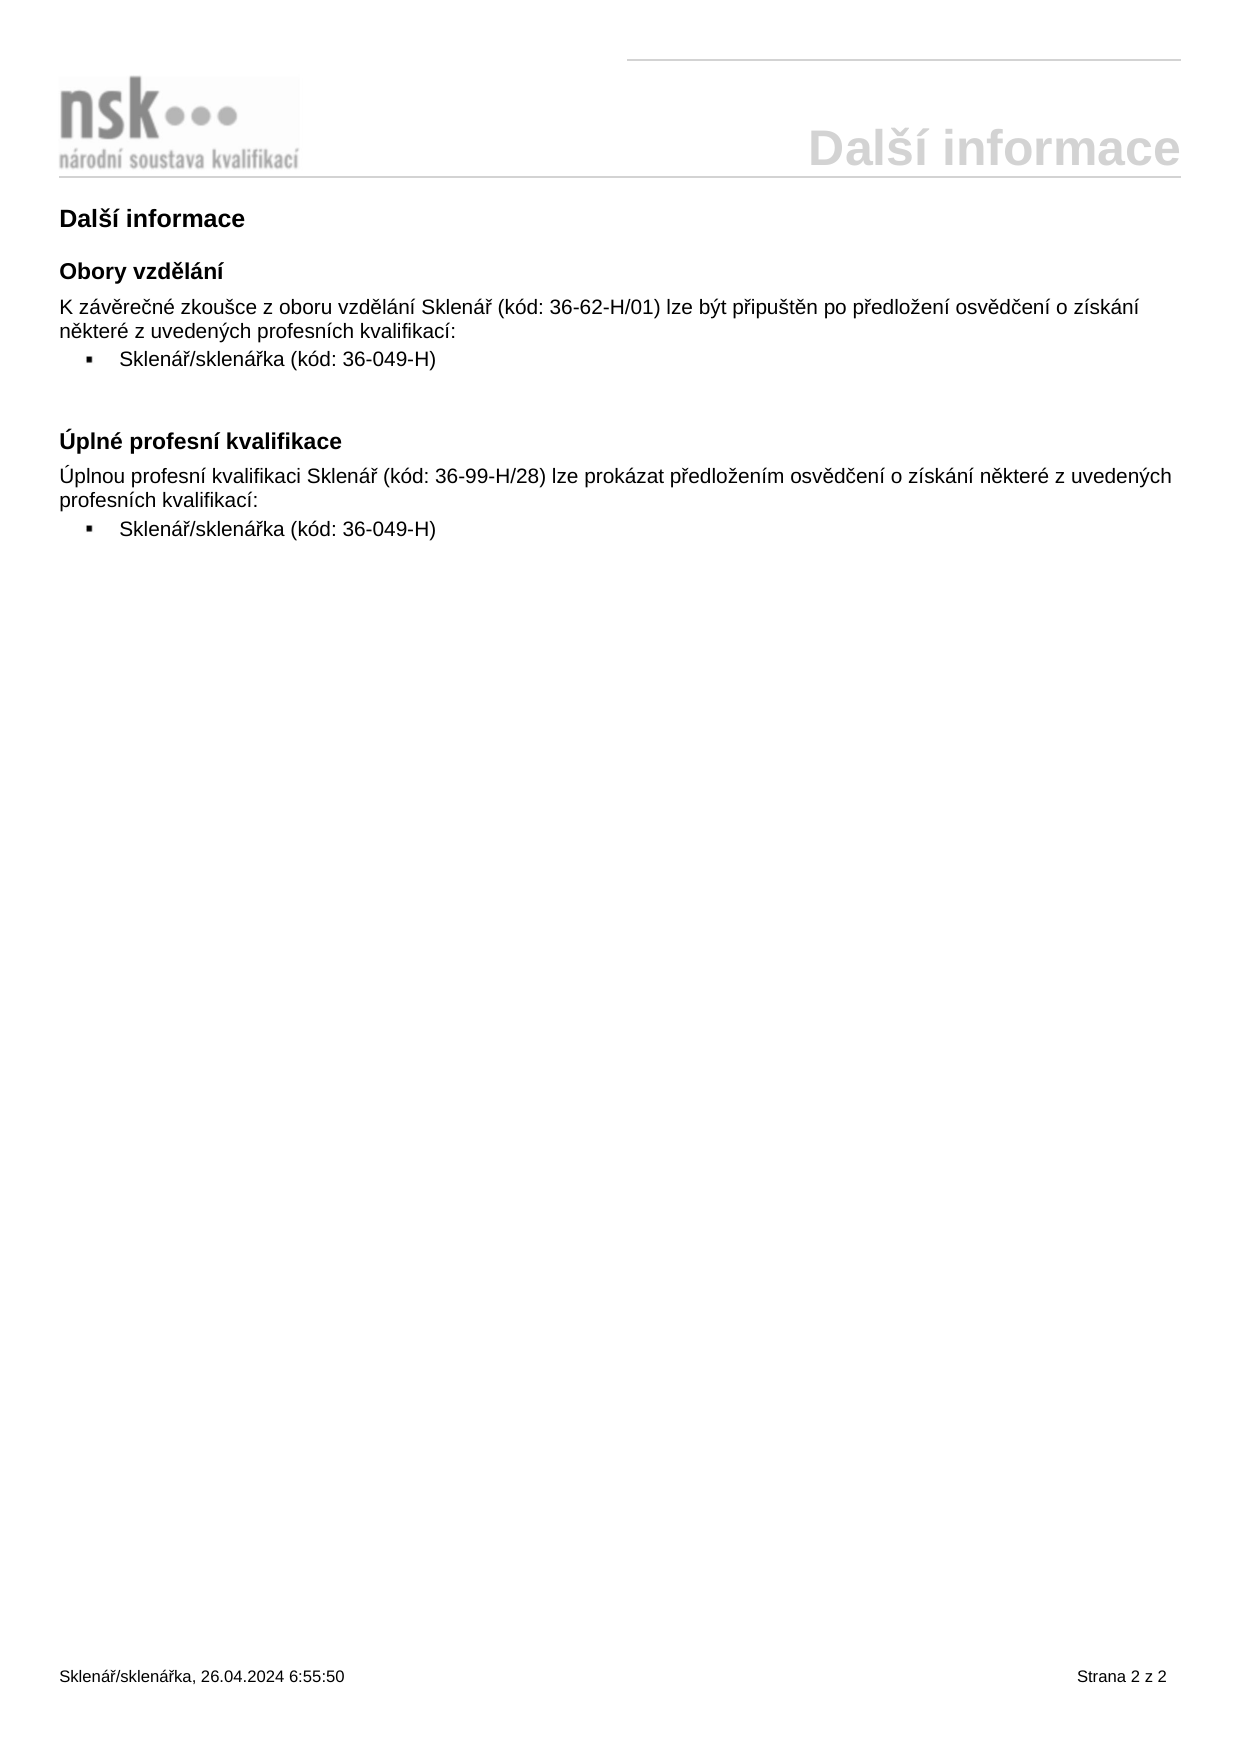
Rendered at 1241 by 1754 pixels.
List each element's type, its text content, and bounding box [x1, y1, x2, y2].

table_cell [627, 512, 861, 517]
table_cell [619, 512, 627, 517]
table_cell [119, 343, 482, 347]
table_cell [119, 875, 482, 1175]
table_cell [59, 875, 119, 1175]
table_cell [119, 512, 482, 517]
table_cell [482, 194, 619, 200]
picture [59, 516, 119, 541]
table_cell Obory vzdělání [59, 248, 1181, 295]
table_cell [861, 1416, 1167, 1658]
table_cell [59, 575, 119, 875]
table_cell Úplnou profesní kvalifikaci Sklenář (kód: 36-99-H/28) lze prokázat předložením osvědčení o získání některé z uvedených profesních kvalifikací: [59, 464, 1181, 512]
table_cell [482, 406, 619, 418]
table_cell [1167, 1416, 1181, 1658]
table_cell [119, 373, 482, 406]
table_cell [861, 406, 1167, 418]
table_cell [1167, 194, 1181, 200]
table_cell [627, 875, 861, 1175]
table_cell [627, 1416, 861, 1658]
table_cell [482, 512, 619, 517]
table_cell [59, 512, 119, 516]
table_cell Sklenář/sklenářka, 26.04.2024 6:55:50 [59, 1658, 861, 1694]
table_cell [119, 406, 482, 418]
table_cell [627, 575, 861, 875]
table_cell [861, 542, 1167, 575]
table_cell [1167, 542, 1181, 575]
table_cell [482, 373, 619, 406]
table_cell [482, 575, 619, 875]
table_cell [861, 236, 1167, 248]
table_cell [1167, 575, 1181, 875]
table_cell [1167, 1175, 1181, 1416]
table_cell [482, 343, 619, 347]
table_cell [59, 171, 119, 176]
table_cell [482, 1416, 619, 1658]
table_cell [619, 575, 627, 875]
table_cell K závěrečné zkoušce z oboru vzdělání Sklenář (kód: 36-62-H/01) lze být připuštěn po předložení osvědčení o získání některé z uvedených profesních kvalifikací: [59, 295, 1181, 343]
table_cell [619, 373, 627, 406]
table_cell [482, 875, 619, 1175]
table_cell [1167, 236, 1181, 248]
table_cell [627, 542, 861, 575]
table_cell [1167, 406, 1181, 418]
table_cell [619, 542, 627, 575]
table_cell [59, 1175, 119, 1416]
table_cell [619, 194, 627, 200]
table_cell [619, 1416, 627, 1658]
table_cell [119, 1175, 482, 1416]
table_cell Úplné profesní kvalifikace [59, 418, 1181, 464]
table_cell [861, 512, 1167, 517]
picture [59, 347, 119, 372]
picture [58, 59, 620, 171]
table_cell [119, 1416, 482, 1658]
table_cell [119, 542, 482, 575]
table_cell [861, 194, 1167, 200]
table_cell [59, 542, 119, 575]
table_cell [482, 542, 619, 575]
table_cell [59, 343, 119, 347]
table_cell [861, 1175, 1167, 1416]
table_cell [627, 1175, 861, 1416]
table_cell [619, 236, 627, 248]
table_cell Sklenář/sklenářka (kód: 36-049-H) [119, 347, 1181, 373]
table_cell [119, 236, 482, 248]
table_cell Sklenář/sklenářka (kód: 36-049-H) [119, 517, 1181, 542]
table_cell [59, 406, 119, 418]
table_cell [59, 236, 119, 248]
table_cell [1167, 512, 1181, 517]
table_cell [119, 575, 482, 875]
table_cell [59, 194, 119, 200]
table_cell [620, 59, 627, 170]
table_cell [1167, 1658, 1181, 1694]
table_cell [619, 1175, 627, 1416]
table_cell [627, 373, 861, 406]
table_cell [119, 194, 482, 200]
table_cell [627, 194, 861, 200]
table_cell [619, 406, 627, 418]
table_cell [861, 343, 1167, 347]
table_cell [1167, 343, 1181, 347]
table_cell [627, 343, 861, 347]
table_cell [861, 875, 1167, 1175]
table_cell [119, 171, 482, 176]
table_cell [1167, 373, 1181, 406]
table_cell [59, 1416, 119, 1658]
table_cell [59, 373, 119, 406]
table_cell [1167, 875, 1181, 1175]
table_cell [619, 875, 627, 1175]
table_cell [627, 406, 861, 418]
table_cell [482, 1175, 619, 1416]
table_cell [861, 575, 1167, 875]
table_cell Strana 2 z 2 [861, 1658, 1167, 1694]
table_cell [482, 171, 619, 176]
table_cell [627, 236, 861, 248]
table_cell Další informace [59, 200, 1181, 236]
table_cell Další informace [627, 61, 1181, 176]
table_cell [59, 178, 1181, 194]
table_cell [861, 373, 1167, 406]
table_cell [482, 236, 619, 248]
table_cell [619, 170, 627, 176]
